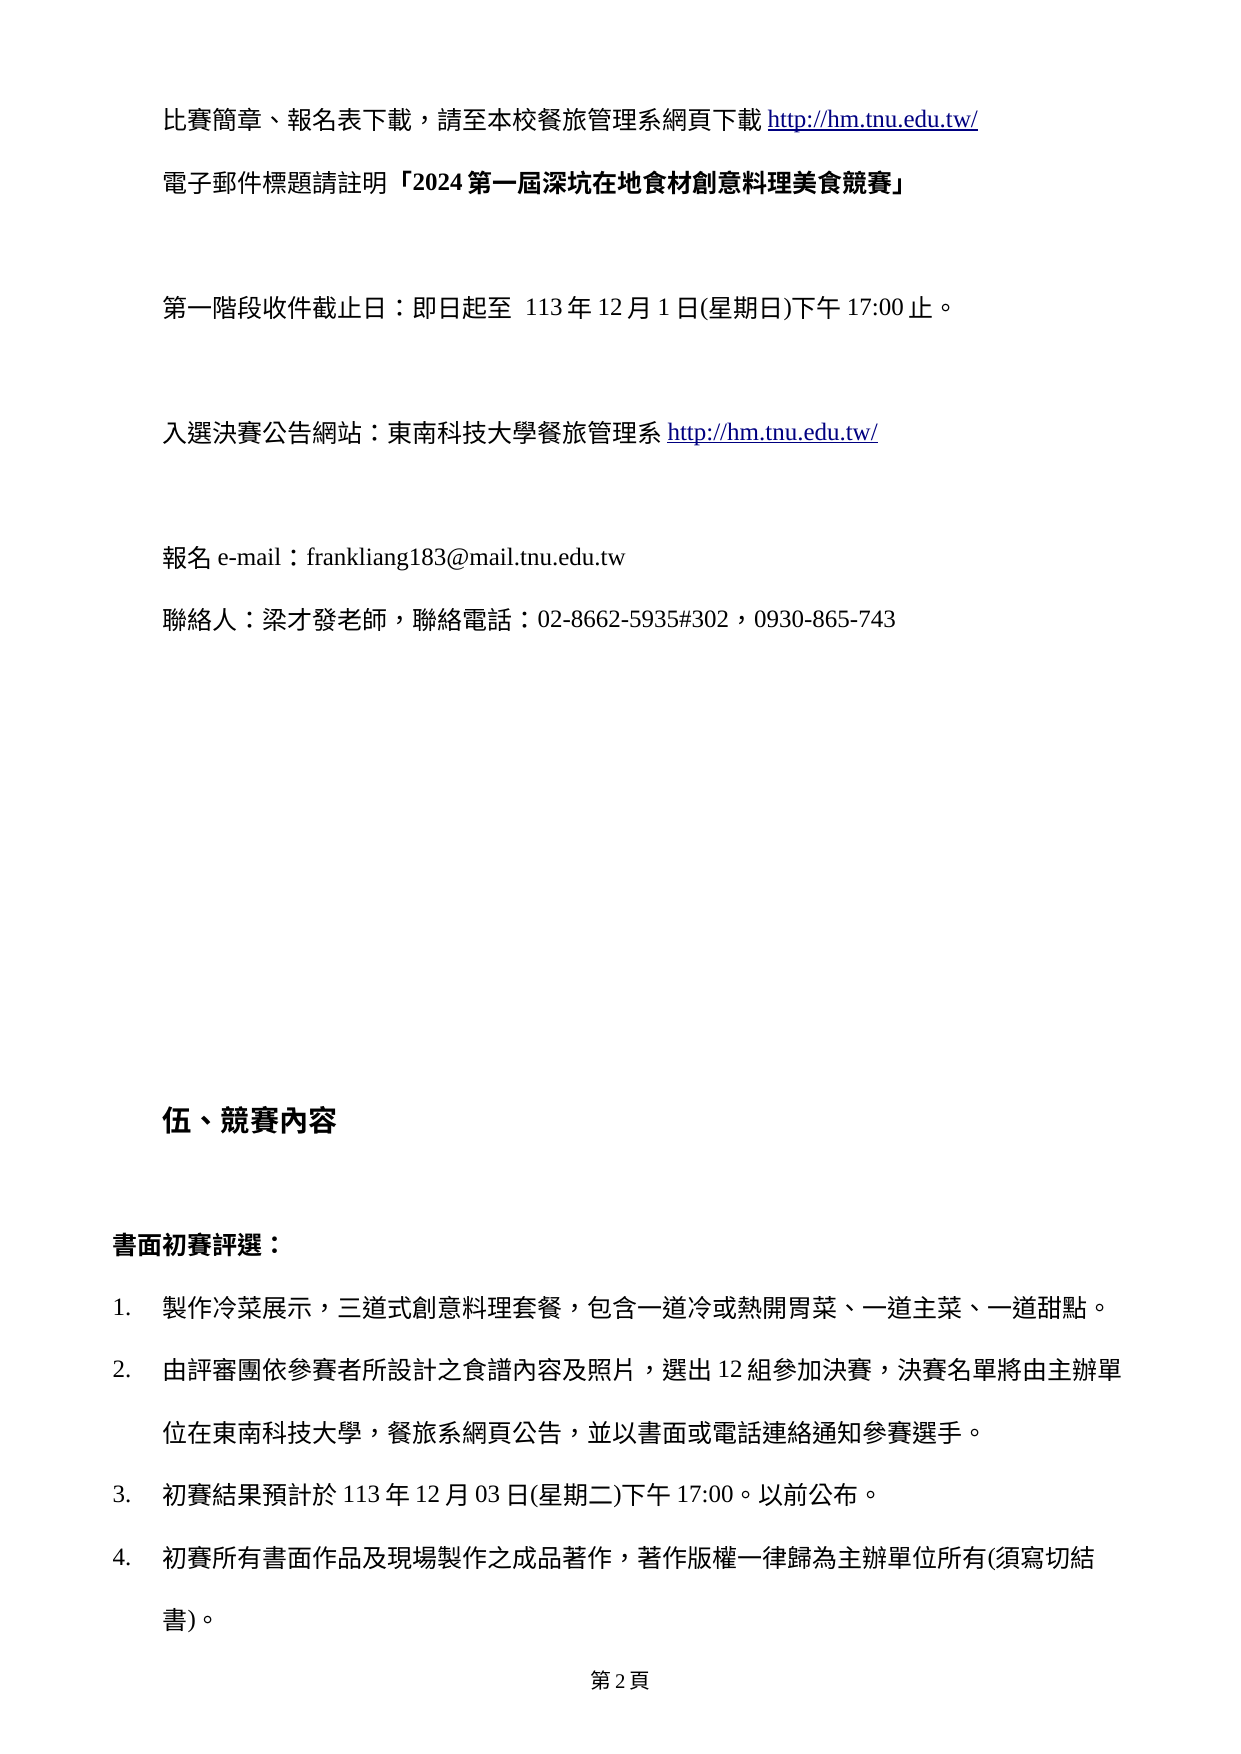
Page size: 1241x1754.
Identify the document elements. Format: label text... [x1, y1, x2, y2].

list 競賽內容 [162, 1077, 1128, 1139]
list 初賽結果預計於113年12月03日(星期二)下午17:00。以前公布。 [112, 1452, 1128, 1514]
text 比賽簡章、報名表下載，請至本校餐旅管理系網頁下載http://hm.tnu.edu.tw/ [162, 77, 1128, 139]
text 電子郵件標題請註明「2024第一屆深坑在地食材創意料理美食競賽」 [112, 139, 1128, 202]
text 第一階段收件截止日：即日起至 113年12月1日(星期日)下午17:00止。 [162, 264, 1128, 327]
list 由評審團依參賽者所設計之食譜內容及照片，選出12組參加決賽，決賽名單將由主辦單位在東南科技大學，餐旅系網頁公告，並以書面或電話連絡通知參賽選手。 [112, 1327, 1128, 1452]
list 初賽所有書面作品及現場製作之成品著作，著作版權一律歸為主辦單位所有(須寫切結書)。 [112, 1514, 1128, 1639]
text 書面初賽評選： [112, 1202, 1128, 1264]
text 聯絡人：梁才發老師，聯絡電話：02-8662-5935#302，0930-865-743 [112, 577, 1128, 639]
text 入選決賽公告網站：東南科技大學餐旅管理系http://hm.tnu.edu.tw/ [112, 389, 1128, 452]
text 報名e-mail：frankliang183@mail.tnu.edu.tw [112, 514, 1128, 577]
list 製作冷菜展示，三道式創意料理套餐，包含一道冷或熱開胃菜、一道主菜、一道甜點。 [112, 1264, 1128, 1327]
